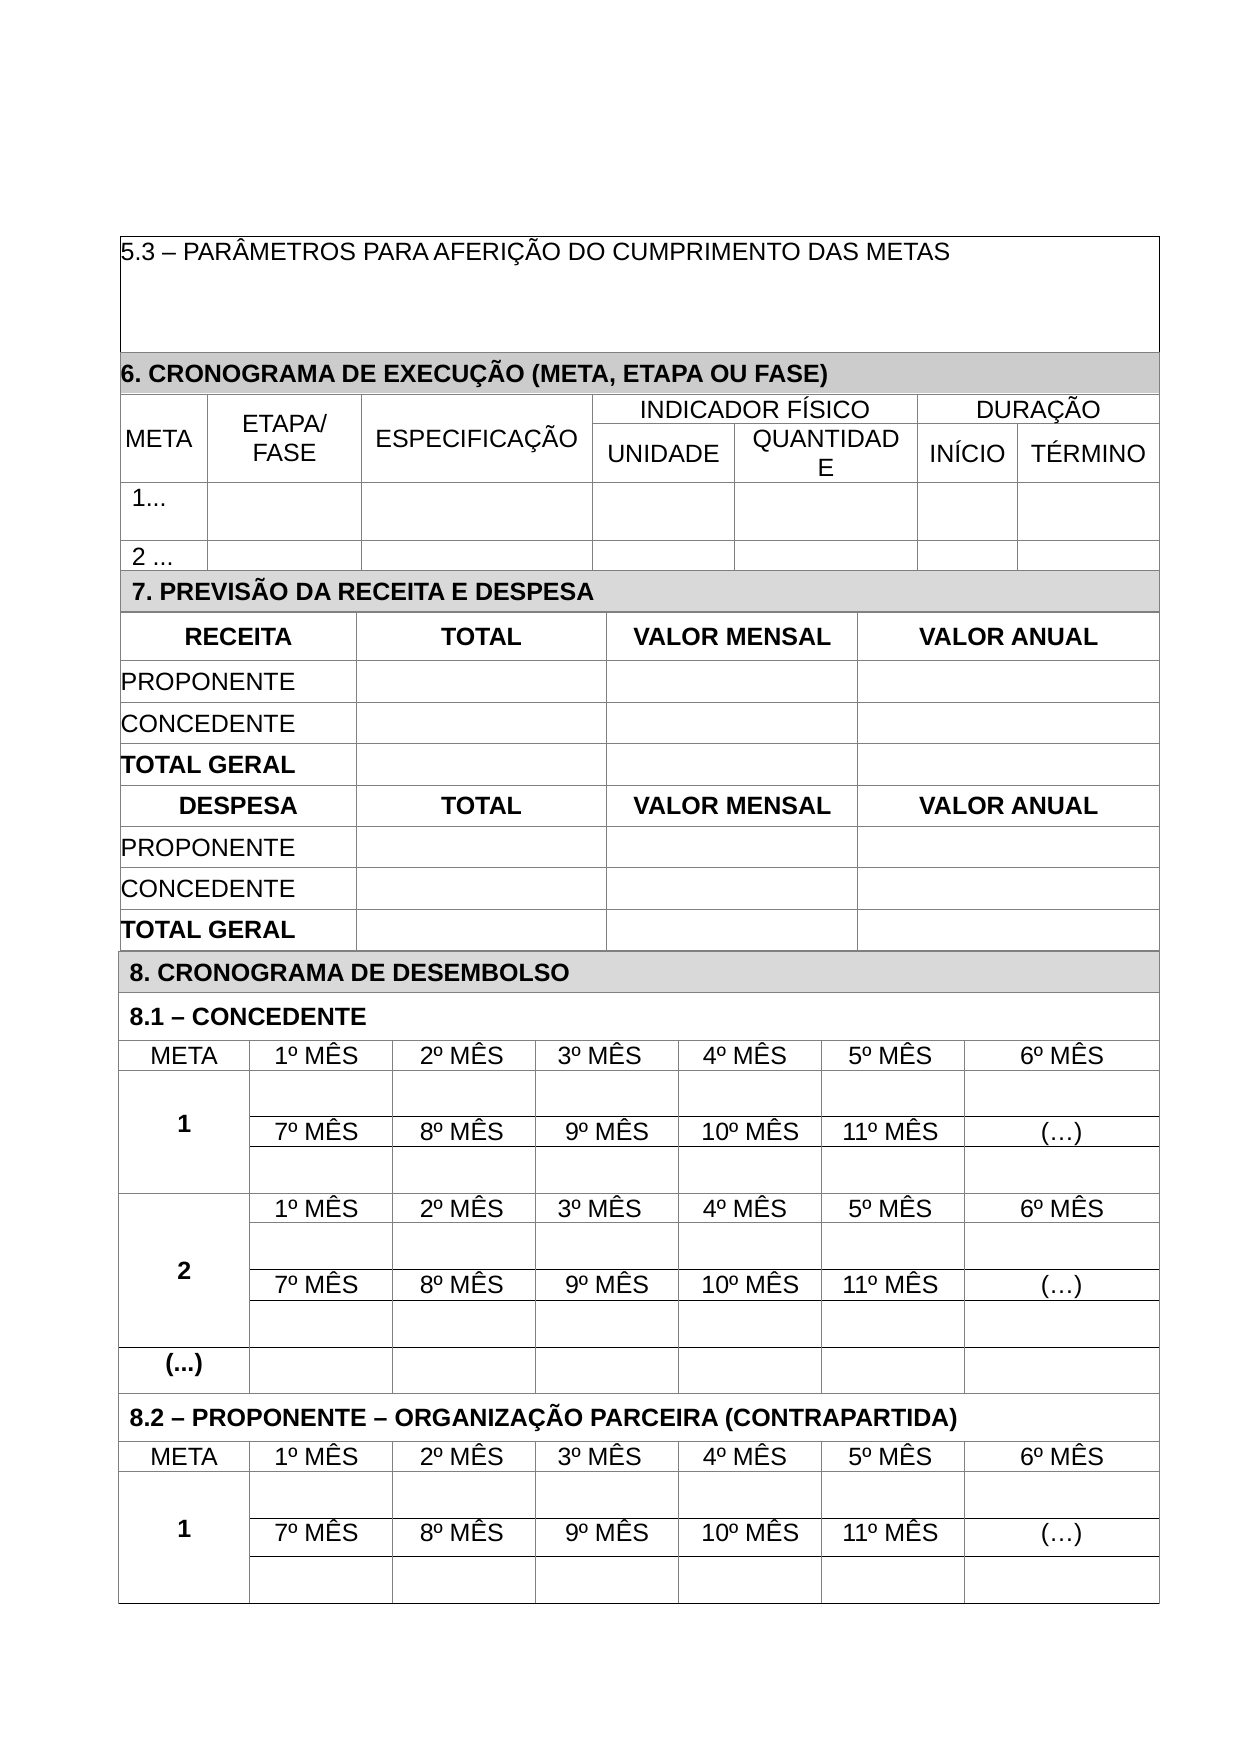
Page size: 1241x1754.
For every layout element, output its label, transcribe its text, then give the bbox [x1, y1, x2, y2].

table_cell 8º MÊS [393, 1519, 535, 1556]
table_cell [607, 910, 857, 950]
table_cell [393, 1223, 535, 1269]
table_cell [393, 1348, 535, 1393]
table_cell [362, 483, 592, 540]
table_cell DURAÇÃO [918, 395, 1159, 423]
table_cell [607, 661, 857, 702]
table_cell 11º MÊS [822, 1270, 964, 1300]
table_cell UNIDADE [593, 424, 734, 482]
table_cell [858, 868, 1159, 908]
table_cell [357, 910, 606, 950]
table_cell [208, 541, 361, 570]
table_cell (…) [965, 1519, 1159, 1556]
table_cell CONCEDENTE [121, 868, 356, 908]
table_cell [822, 1147, 964, 1192]
table_cell PROPONENTE [121, 661, 356, 702]
table_cell INDICADOR FÍSICO [593, 395, 917, 423]
table_cell 2º MÊS [393, 1442, 535, 1471]
table_cell 11º MÊS [822, 1519, 964, 1556]
table_cell 6º MÊS [965, 1041, 1159, 1070]
table_cell [536, 1348, 678, 1393]
table_cell [822, 1301, 964, 1347]
table_cell 2 [119, 1194, 249, 1347]
table_cell [822, 1557, 964, 1602]
table_cell 1º MÊS [250, 1041, 392, 1070]
table_cell [593, 541, 734, 570]
table_cell [607, 827, 857, 867]
table_cell 4º MÊS [679, 1194, 821, 1222]
table_cell [393, 1301, 535, 1347]
table_cell [536, 1472, 678, 1517]
table_cell [250, 1071, 392, 1116]
table_cell TOTAL GERAL [121, 744, 356, 784]
table_cell [822, 1348, 964, 1393]
table_cell 6º MÊS [965, 1194, 1159, 1222]
table_cell 9º MÊS [536, 1270, 678, 1300]
table_cell [536, 1557, 678, 1602]
table_cell [250, 1472, 392, 1517]
table_cell [679, 1301, 821, 1347]
table_cell [208, 483, 361, 540]
table_cell TOTAL [357, 613, 606, 660]
table_cell [393, 1557, 535, 1602]
table_cell [250, 1147, 392, 1192]
table_cell 2 ... [121, 541, 207, 570]
table_cell [357, 868, 606, 908]
table_cell [965, 1472, 1159, 1517]
table_cell [536, 1223, 678, 1269]
table_cell [536, 1147, 678, 1192]
table_cell [822, 1223, 964, 1269]
table_cell [357, 703, 606, 743]
table_cell [1018, 541, 1159, 570]
table_cell [250, 1557, 392, 1602]
table_cell QUANTIDADE [735, 424, 917, 482]
table_cell ETAPA/FASE [208, 395, 361, 482]
table_cell [679, 1557, 821, 1602]
table_cell [362, 541, 592, 570]
table_cell [822, 1472, 964, 1517]
table_cell 1... [121, 483, 207, 540]
table_cell 6º MÊS [965, 1442, 1159, 1471]
table_cell [965, 1223, 1159, 1269]
table_cell CONCEDENTE [121, 703, 356, 743]
table_cell [679, 1472, 821, 1517]
table_cell 1º MÊS [250, 1194, 392, 1222]
table_cell VALOR ANUAL [858, 786, 1159, 826]
table_cell [858, 703, 1159, 743]
table_cell [965, 1557, 1159, 1602]
table_cell 10º MÊS [679, 1117, 821, 1146]
table_cell [593, 483, 734, 540]
table_cell [822, 1071, 964, 1116]
table_cell 1º MÊS [250, 1442, 392, 1471]
table_cell [965, 1348, 1159, 1393]
table_cell (…) [965, 1117, 1159, 1146]
table_cell [918, 483, 1017, 540]
table_header 8. CRONOGRAMA DE DESEMBOLSO [119, 952, 1159, 992]
table_cell [735, 483, 917, 540]
table_cell [607, 703, 857, 743]
table_cell TOTAL [357, 786, 606, 826]
table_cell [918, 541, 1017, 570]
table_cell TOTAL GERAL [121, 910, 356, 950]
table_cell 9º MÊS [536, 1519, 678, 1556]
table_cell [357, 661, 606, 702]
table_cell VALOR MENSAL [607, 613, 857, 660]
table_cell 2º MÊS [393, 1194, 535, 1222]
table_cell [965, 1301, 1159, 1347]
table_cell 5º MÊS [822, 1041, 964, 1070]
table_cell ESPECIFICAÇÃO [362, 395, 592, 482]
table_cell 4º MÊS [679, 1442, 821, 1471]
table_cell 5º MÊS [822, 1442, 964, 1471]
table_cell [607, 744, 857, 784]
table_cell [393, 1472, 535, 1517]
table_cell 8.2 – PROPONENTE – ORGANIZAÇÃO PARCEIRA (CONTRAPARTIDA) [119, 1394, 1159, 1441]
table_cell [858, 910, 1159, 950]
table_cell (…) [965, 1270, 1159, 1300]
table_cell META [119, 1041, 249, 1070]
table_cell PROPONENTE [121, 827, 356, 867]
table_cell [607, 868, 857, 908]
table_cell 3º MÊS [536, 1194, 678, 1222]
table_cell 2º MÊS [393, 1041, 535, 1070]
table_cell [965, 1071, 1159, 1116]
table_cell 8.1 – CONCEDENTE [119, 993, 1159, 1040]
table_cell 8º MÊS [393, 1117, 535, 1146]
table_cell [679, 1071, 821, 1116]
table_cell 3º MÊS [536, 1041, 678, 1070]
table_cell [250, 1223, 392, 1269]
table_cell 1 [119, 1472, 249, 1602]
table_cell [357, 744, 606, 784]
table_cell META [121, 395, 207, 482]
table_cell [679, 1348, 821, 1393]
table_cell 8º MÊS [393, 1270, 535, 1300]
table_cell 3º MÊS [536, 1442, 678, 1471]
table_cell 9º MÊS [536, 1117, 678, 1146]
table_cell [858, 661, 1159, 702]
table_cell 7º MÊS [250, 1270, 392, 1300]
table_cell (...) [119, 1348, 249, 1393]
table_cell 5.3 – PARÂMETROS PARA AFERIÇÃO DO CUMPRIMENTO DAS METAS [121, 237, 1159, 352]
table_cell INÍCIO [918, 424, 1017, 482]
table_cell META [119, 1442, 249, 1471]
table_cell [250, 1301, 392, 1347]
table_cell DESPESA [121, 786, 356, 826]
table_cell VALOR ANUAL [858, 613, 1159, 660]
table_cell [536, 1071, 678, 1116]
table_cell 10º MÊS [679, 1519, 821, 1556]
table_cell [858, 827, 1159, 867]
table_cell [357, 827, 606, 867]
table_cell 7º MÊS [250, 1117, 392, 1146]
table_cell [965, 1147, 1159, 1192]
table_cell TÉRMINO [1018, 424, 1159, 482]
table_cell 1 [119, 1071, 249, 1192]
table_cell [1018, 483, 1159, 540]
table_cell 7. PREVISÃO DA RECEITA E DESPESA [121, 571, 1159, 611]
table_cell [393, 1071, 535, 1116]
table_cell [679, 1223, 821, 1269]
table_cell [536, 1301, 678, 1347]
table_cell [393, 1147, 535, 1192]
table_cell [858, 744, 1159, 784]
table_cell 7º MÊS [250, 1519, 392, 1556]
table_cell 11º MÊS [822, 1117, 964, 1146]
table_cell 6. CRONOGRAMA DE EXECUÇÃO (META, ETAPA OU FASE) [121, 353, 1159, 393]
table_cell [250, 1348, 392, 1393]
table_cell [679, 1147, 821, 1192]
table_cell 4º MÊS [679, 1041, 821, 1070]
table_cell VALOR MENSAL [607, 786, 857, 826]
table_cell 10º MÊS [679, 1270, 821, 1300]
table_cell 5º MÊS [822, 1194, 964, 1222]
table_cell [735, 541, 917, 570]
table_cell RECEITA [121, 613, 356, 660]
